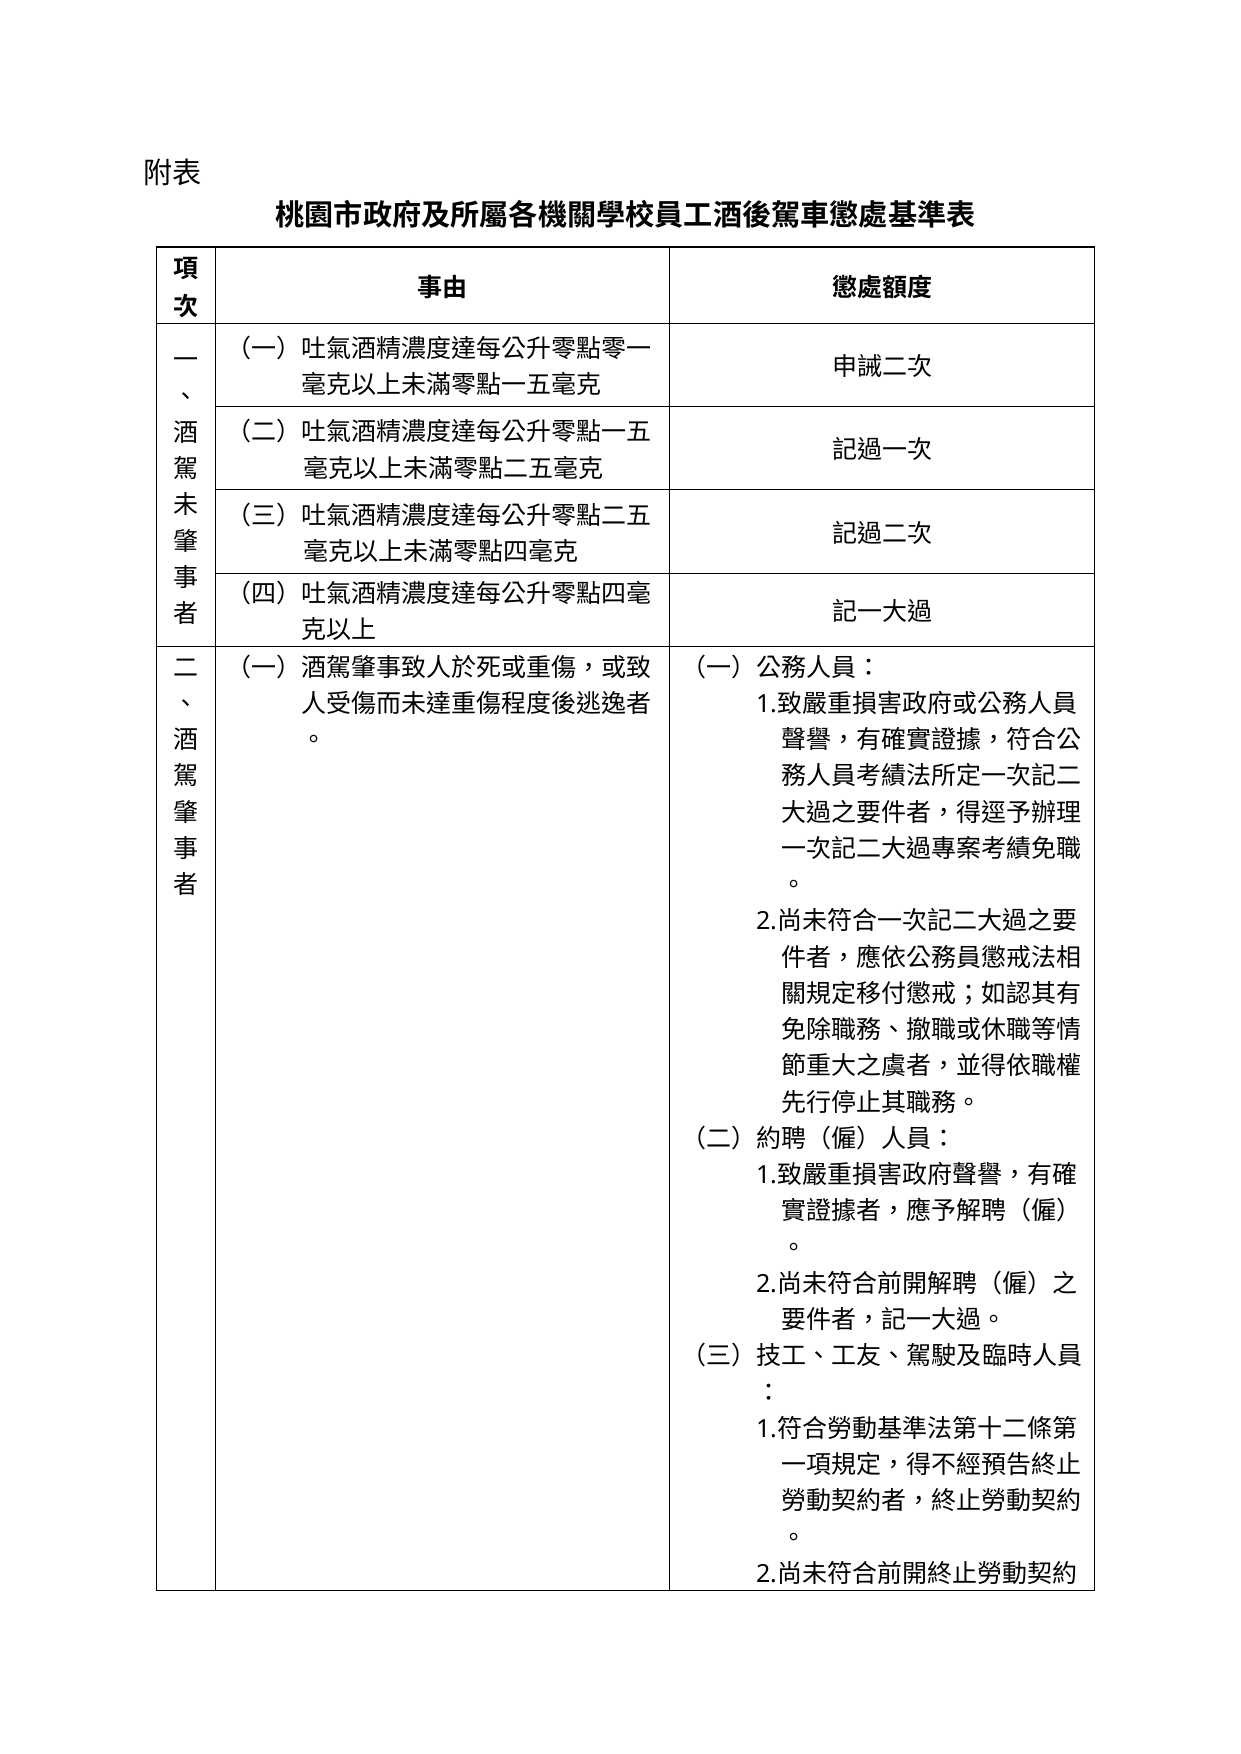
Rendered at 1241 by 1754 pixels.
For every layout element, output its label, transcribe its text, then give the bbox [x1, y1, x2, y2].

table_header 事由 [216, 248, 669, 322]
table_header 懲處額度 [670, 248, 1094, 322]
table_cell 記一大過 [670, 574, 1094, 646]
table_cell （一）酒駕肇事致人於死或重傷，或致人受傷而未達重傷程度後逃逸者。 [216, 647, 669, 1589]
table_cell 二 、酒駕肇事者 [157, 647, 215, 1589]
text 附表 [143, 150, 1063, 192]
table_cell （一）公務人員： 1.致嚴重損害政府或公務人員聲譽，有確實證據，符合公務人員考績法所定一次記二大過之要件者，得逕予辦理一次記二大過專案考績免職。 2.尚未符合一次記二大過之要件者，應依公務員懲戒法相關規定移付懲戒；如認其有免除職務、撤職或休職等情節重大之虞者，並得依職權先行停止其職務。 （二）約聘（僱）人員： 1.致嚴重損害政府聲譽，有確實證據者，應予解聘（僱）。 2.尚未符合前開解聘（僱）之要件者，記一大過。 （三）技工、工友、駕駛及臨時人員： 1.符合勞動基準法第十二條第一項規定，得不經預告終止勞動契約者，終止勞動契約。 2.尚未符合前開終止勞動契約 [670, 647, 1094, 1589]
table_cell （二）吐氣酒精濃度達每公升零點一五毫克以上未滿零點二五毫克 [216, 407, 669, 489]
table_cell 記過二次 [670, 490, 1094, 572]
table_header 項次 [157, 248, 215, 322]
text 桃園市政府及所屬各機關學校員工酒後駕車懲處基準表 [187, 192, 1063, 234]
table_cell 一 、酒駕未肇事者 [157, 324, 215, 646]
table_cell （一）吐氣酒精濃度達每公升零點零一毫克以上未滿零點一五毫克 [216, 324, 669, 406]
table_cell 記過一次 [670, 407, 1094, 489]
table_cell 申誡二次 [670, 324, 1094, 406]
table_cell （三）吐氣酒精濃度達每公升零點二五毫克以上未滿零點四毫克 [216, 490, 669, 572]
table_cell （四）吐氣酒精濃度達每公升零點四毫克以上 [216, 574, 669, 646]
